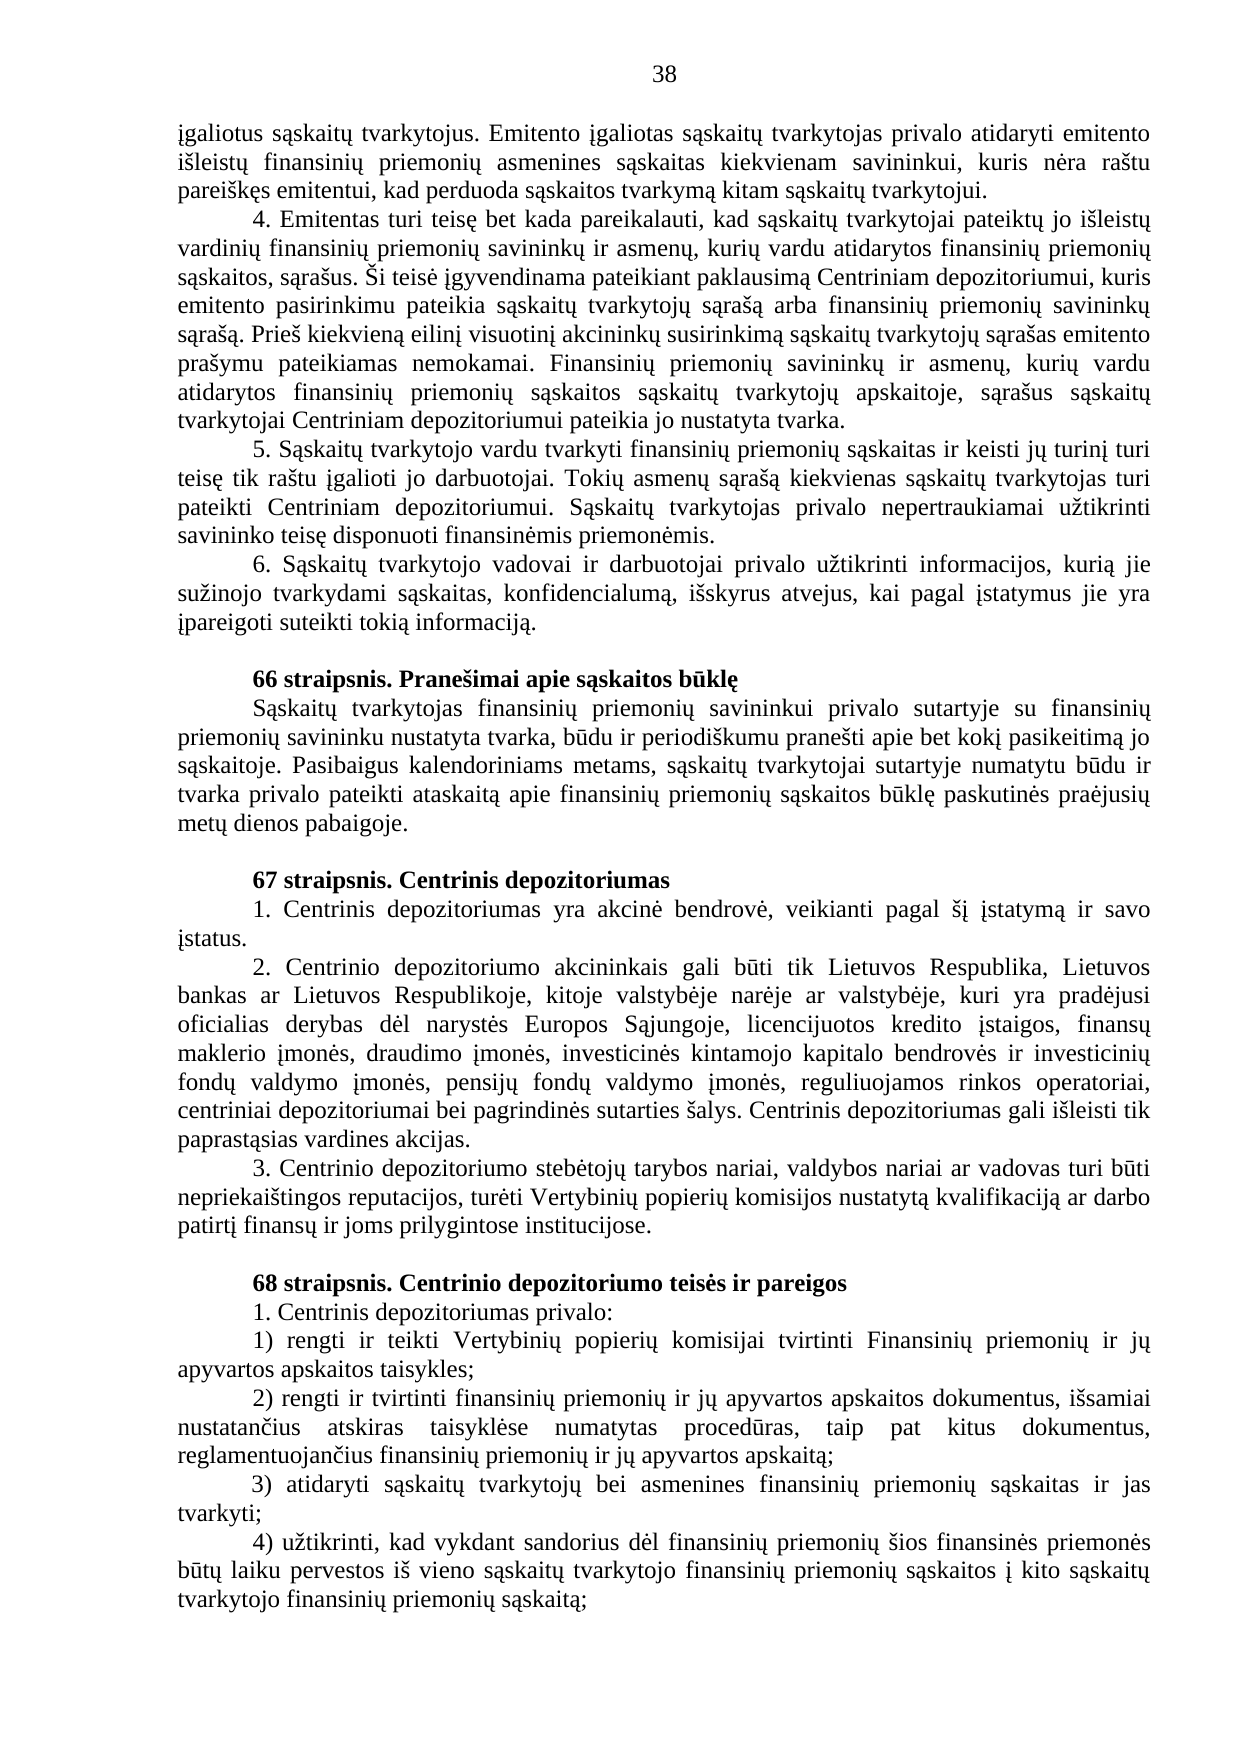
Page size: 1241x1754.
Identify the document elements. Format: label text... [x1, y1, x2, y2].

text 3) atidaryti sąskaitų tvarkytojų bei asmenines finansinių priemonių sąskaitas ir jas tvarkyti; [177, 1469, 1152, 1527]
text 3. Centrinio depozitoriumo stebėtojų tarybos nariai, valdybos nariai ar vadovas turi būti nepriekaištingos reputacijos, turėti Vertybinių popierių komisijos nustatytą kvalifikaciją ar darbo patirtį finansų ir joms prilygintose institucijose. [177, 1153, 1152, 1239]
text 1) rengti ir teikti Vertybinių popierių komisijai tvirtinti Finansinių priemonių ir jų apyvartos apskaitos taisykles; [177, 1326, 1152, 1383]
text 4) užtikrinti, kad vykdant sandorius dėl finansinių priemonių šios finansinės priemonės būtų laiku pervestos iš vieno sąskaitų tvarkytojo finansinių priemonių sąskaitos į kito sąskaitų tvarkytojo finansinių priemonių sąskaitą; [177, 1527, 1152, 1613]
text 6. Sąskaitų tvarkytojo vadovai ir darbuotojai privalo užtikrinti informacijos, kurią jie sužinojo tvarkydami sąskaitas, konfidencialumą, išskyrus atvejus, kai pagal įstatymus jie yra įpareigoti suteikti tokią informaciją. [177, 549, 1152, 636]
text 4. Emitentas turi teisę bet kada pareikalauti, kad sąskaitų tvarkytojai pateiktų jo išleistų vardinių finansinių priemonių savininkų ir asmenų, kurių vardu atidarytos finansinių priemonių sąskaitos, sąrašus. Ši teisė įgyvendinama pateikiant paklausimą Centriniam depozitoriumui, kuris emitento pasirinkimu pateikia sąskaitų tvarkytojų sąrašą arba finansinių priemonių savininkų sąrašą. Prieš kiekvieną eilinį visuotinį akcininkų susirinkimą sąskaitų tvarkytojų sąrašas emitento prašymu pateikiamas nemokamai. Finansinių priemonių savininkų ir asmenų, kurių vardu atidarytos finansinių priemonių sąskaitos sąskaitų tvarkytojų apskaitoje, sąrašus sąskaitų tvarkytojai Centriniam depozitoriumui pateikia jo nustatyta tvarka. [177, 204, 1152, 434]
text 1. Centrinis depozitoriumas yra akcinė bendrovė, veikianti pagal šį įstatymą ir savo įstatus. [177, 894, 1152, 952]
text 2. Centrinio depozitoriumo akcininkais gali būti tik Lietuvos Respublika, Lietuvos bankas ar Lietuvos Respublikoje, kitoje valstybėje narėje ar valstybėje, kuri yra pradėjusi oficialias derybas dėl narystės Europos Sąjungoje, licencijuotos kredito įstaigos, finansų maklerio įmonės, draudimo įmonės, investicinės kintamojo kapitalo bendrovės ir investicinių fondų valdymo įmonės, pensijų fondų valdymo įmonės, reguliuojamos rinkos operatoriai, centriniai depozitoriumai bei pagrindinės sutarties šalys. Centrinis depozitoriumas gali išleisti tik paprastąsias vardines akcijas. [177, 952, 1152, 1153]
text 67 straipsnis. Centrinis depozitoriumas [177, 866, 1152, 894]
text 66 straipsnis. Pranešimai apie sąskaitos būklę [177, 664, 1152, 693]
text 68 straipsnis. Centrinio depozitoriumo teisės ir pareigos [177, 1268, 1152, 1297]
text 2) rengti ir tvirtinti finansinių priemonių ir jų apyvartos apskaitos dokumentus, išsamiai nustatančius atskiras taisyklėse numatytas procedūras, taip pat kitus dokumentus, reglamentuojančius finansinių priemonių ir jų apyvartos apskaitą; [177, 1383, 1152, 1469]
text 1. Centrinis depozitoriumas privalo: [177, 1297, 1152, 1326]
text įgaliotus sąskaitų tvarkytojus. Emitento įgaliotas sąskaitų tvarkytojas privalo atidaryti emitento išleistų finansinių priemonių asmenines sąskaitas kiekvienam savininkui, kuris nėra raštu pareiškęs emitentui, kad perduoda sąskaitos tvarkymą kitam sąskaitų tvarkytojui. [177, 118, 1152, 204]
text 5. Sąskaitų tvarkytojo vardu tvarkyti finansinių priemonių sąskaitas ir keisti jų turinį turi teisę tik raštu įgalioti jo darbuotojai. Tokių asmenų sąrašą kiekvienas sąskaitų tvarkytojas turi pateikti Centriniam depozitoriumui. Sąskaitų tvarkytojas privalo nepertraukiamai užtikrinti savininko teisę disponuoti finansinėmis priemonėmis. [177, 434, 1152, 549]
text Sąskaitų tvarkytojas finansinių priemonių savininkui privalo sutartyje su finansinių priemonių savininku nustatyta tvarka, būdu ir periodiškumu pranešti apie bet kokį pasikeitimą jo sąskaitoje. Pasibaigus kalendoriniams metams, sąskaitų tvarkytojai sutartyje numatytu būdu ir tvarka privalo pateikti ataskaitą apie finansinių priemonių sąskaitos būklę paskutinės praėjusių metų dienos pabaigoje. [177, 693, 1152, 837]
